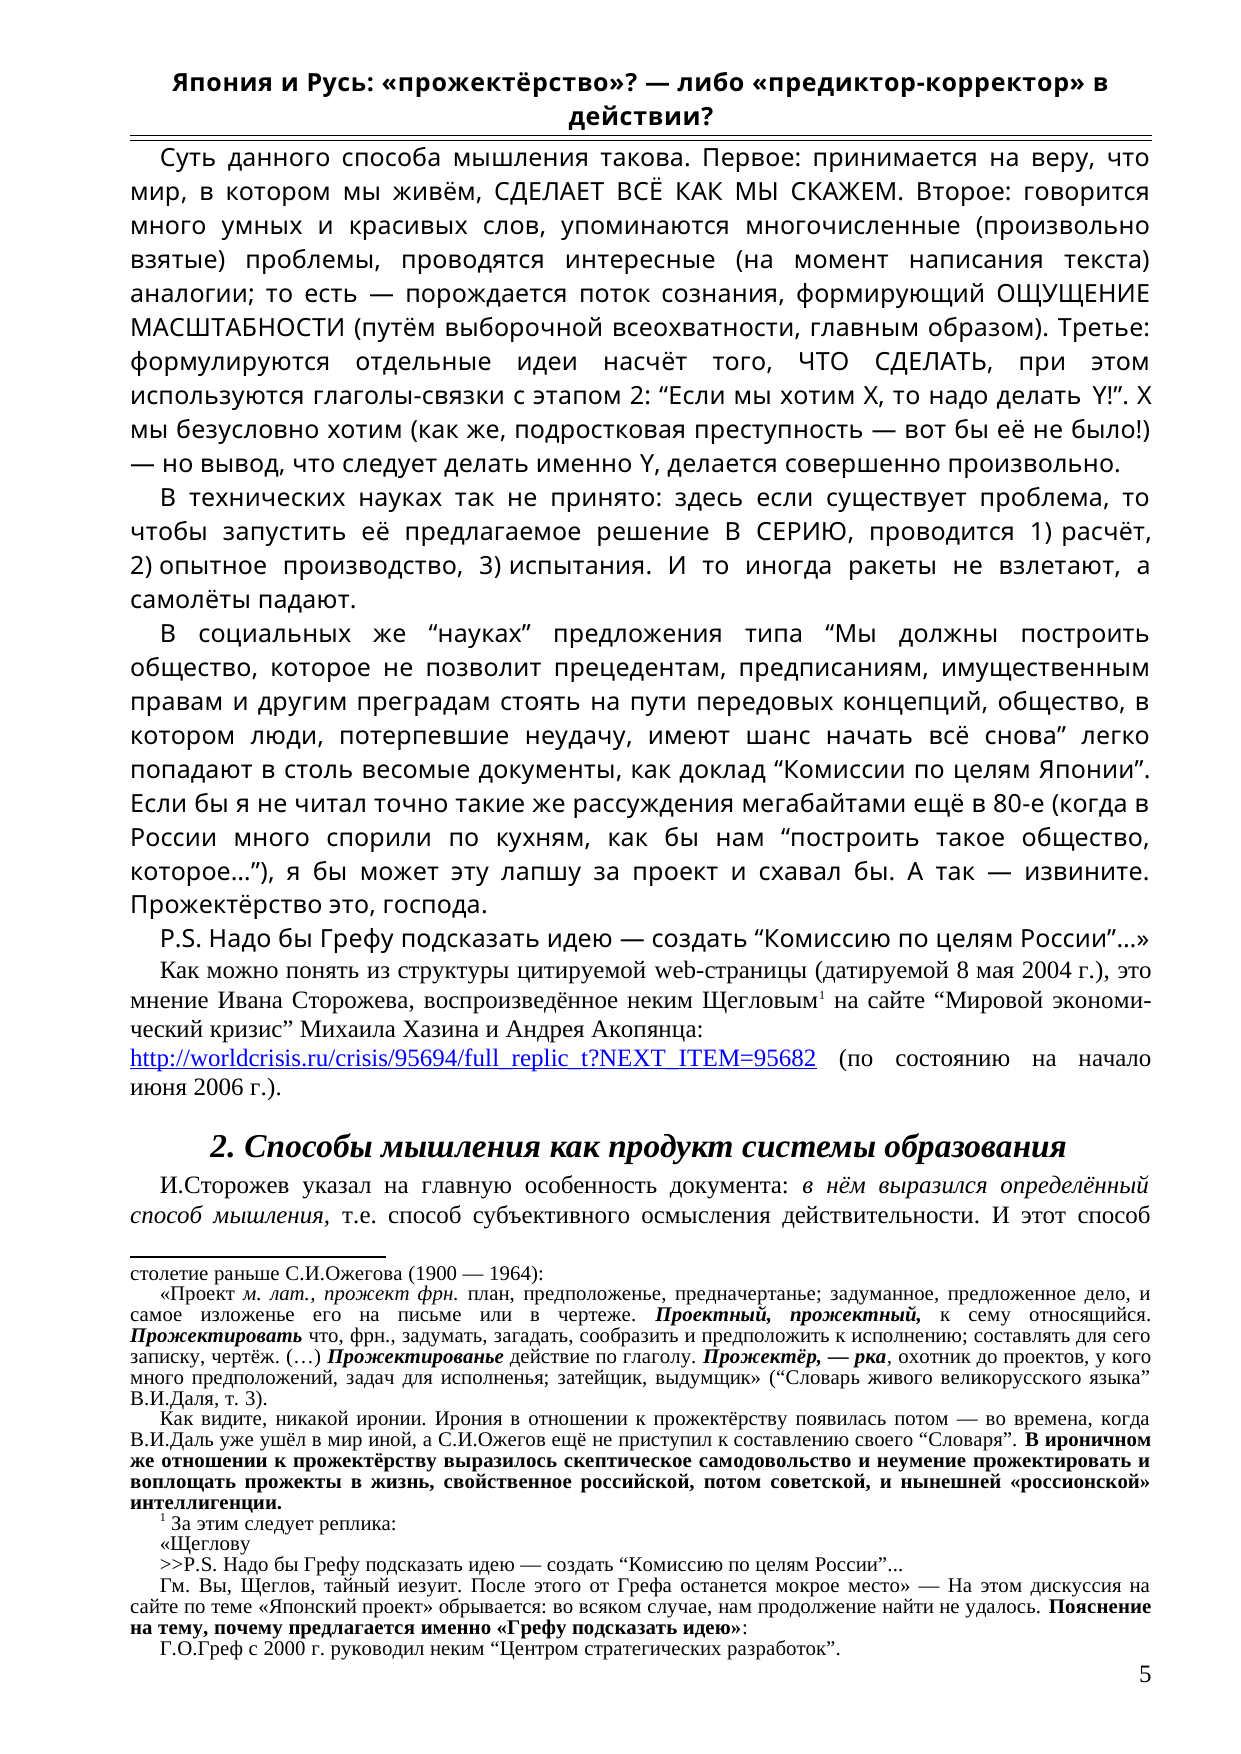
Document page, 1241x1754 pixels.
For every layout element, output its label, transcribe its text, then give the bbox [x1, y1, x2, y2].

text >>P.S. Надо бы Грефу подсказать идею — создать “Комиссию по целям России”... [130, 1555, 1152, 1576]
text «Щеглову [130, 1534, 1152, 1555]
text И.Сторожев указал на главную особенность документа: в нём выразился определённый способ мышления, т.е. способ субъективного осмысления действительности. И этот способ [130, 1170, 1152, 1228]
subtitle 2. Способы мышления как продукт системы образования [130, 1126, 1152, 1164]
text Гм. Вы, Щеглов, тайный иезуит. После этого от Грефа останется мокрое место» — На этом дискуссия на сайте по теме «Японский проект» обрывается: во всяком случае, нам продолжение найти не удалось. Пояснение на тему, почему предлагается именно «Грефу подсказать идею»: [130, 1576, 1152, 1638]
text Как можно понять из структуры цитируемой web-страницы (датируемой 8 мая 2004 г.), это мнение Ивана Сторожева, воспроизведённое неким Щегловым на сайте “Мировой эко­но­ми­чес­кий кризис” Михаила Хазина и Андрея Акопянца: [130, 955, 1152, 1043]
text Г.О.Греф с 2000 г. руководил неким “Центром стратегических разработок”. [130, 1638, 1152, 1659]
text P.S. Надо бы Грефу подсказать идею — создать “Комиссию по целям России”…» [130, 921, 1152, 955]
text Суть данного способа мышления такова. Первое: принимается на веру, что мир, в котором мы живём, СДЕЛАЕТ ВСЁ КАК МЫ СКАЖЕМ. Второе: говорится много умных и красивых слов, упоминаются многочисленные (произвольно взятые) проблемы, проводятся интересные (на момент написания текста) аналогии; то есть — порождается поток сознания, формирующий ОЩУЩЕНИЕ МАСШТАБНОСТИ (путём выборочной всеохватности, главным образом). Третье: формулируются отдельные идеи насчёт того, ЧТО СДЕЛАТЬ, при этом используются глаголы-связки с этапом 2: “Если мы хотим Х, то надо делать Y!”. Х мы безусловно хотим (как же, подростковая преступность — вот бы её не было!) — но вывод, что следует делать именно Y, делается совершенно произвольно. [130, 141, 1152, 480]
text В социальных же “науках” предложения типа “Мы должны построить общество, которое не позволит прецедентам, предписаниям, имущественным правам и другим преградам стоять на пути передовых концепций, общество, в котором люди, потерпевшие неудачу, имеют шанс начать всё снова” легко попадают в столь весомые документы, как доклад “Комиссии по целям Японии”. Если бы я не читал точно такие же рассуждения мегабайтами ещё в 80-е (когда в России много спорили по кухням, как бы нам “построить такое общество, которое…”), я бы может эту лапшу за проект и схавал бы. А так — извините. Прожектёрство это, господа. [130, 616, 1152, 921]
text http://worldcrisis.ru/crisis/95694/full_replic_t?NEXT_ITEM=95682 (по состоянию на начало июня 2006 г.). [130, 1043, 1152, 1101]
text За этим следует реплика: [130, 1513, 1152, 1534]
text В технических науках так не принято: здесь если существует проблема, то чтобы запустить её предлагаемое решение В СЕРИЮ, проводится 1) расчёт, 2) опытное производство, 3) испытания. И то иногда ракеты не взлетают, а самолёты падают. [130, 480, 1152, 616]
text столетие раньше С.И.Ожегова (1900 — 1964): [130, 1263, 1152, 1284]
text «Проект м. лат., прожект фрн. план, предположенье, предначертанье; задуманное, предложенное дело, и самое изложенье его на письме или в чертеже. Проектный, прожектный, к сему относящийся. Прожектировать что, фрн., задумать, загадать, сообразить и предположить к исполнению; составлять для сего записку, чертёж. (…) Прожектированье действие по глаголу. Прожектёр, — рка, охотник до проектов, у кого много предположений, задач для исполненья; затейщик, выдумщик» (“Словарь живого великорусского языка” В.И.Даля, т. 3). [130, 1284, 1152, 1409]
text Как видите, никакой иронии. Ирония в отношении к прожектёрству появилась потом — во времена, когда В.И.Даль уже ушёл в мир иной, а С.И.Ожегов ещё не приступил к составлению своего “Словаря”. В ироничном же отношении к прожектёрству выразилось скептическое самодовольство и неумение прожектировать и воплощать прожекты в жизнь, свойственное российской, потом советской, и нынешней «россионской» интеллигенции. [130, 1409, 1152, 1513]
